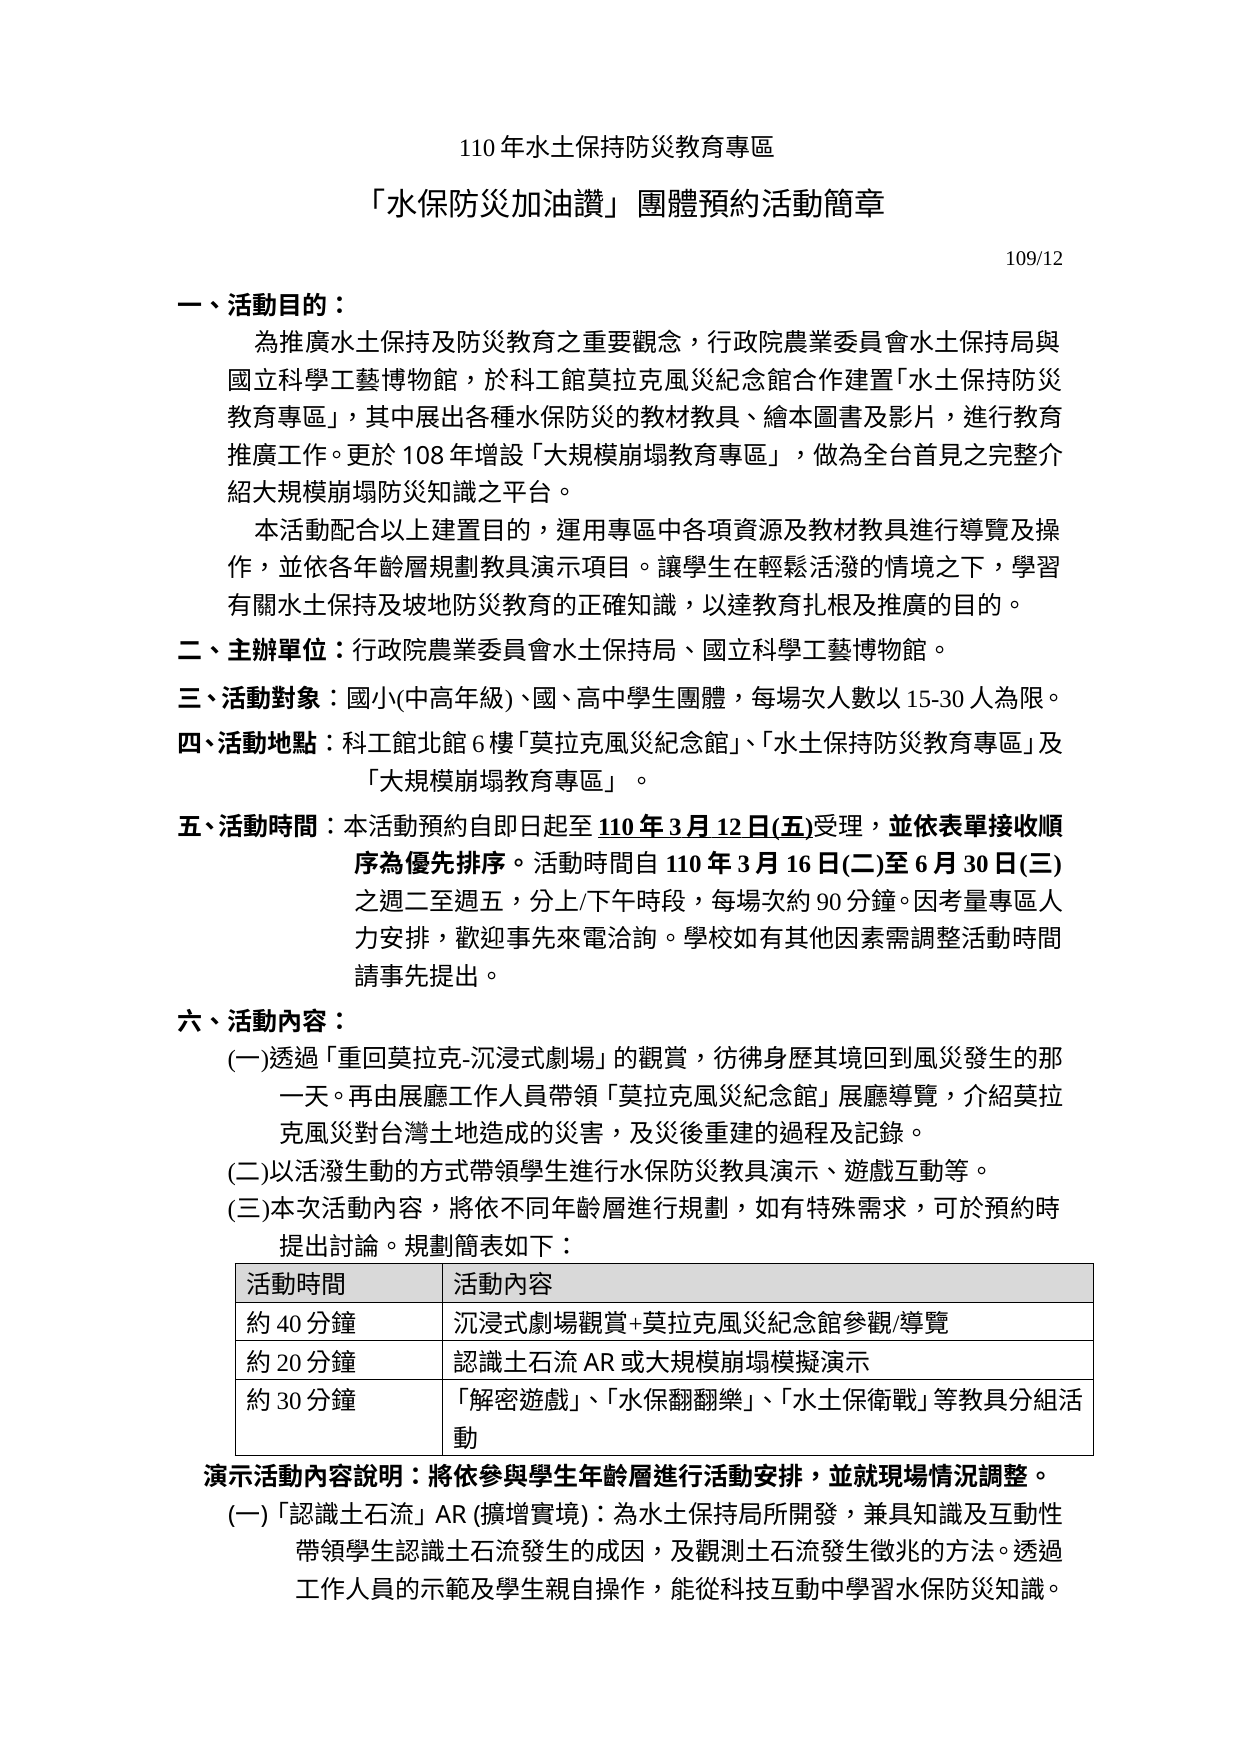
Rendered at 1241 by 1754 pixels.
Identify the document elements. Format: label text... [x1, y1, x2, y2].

table_cell 沉浸式劇場觀賞+莫拉克風災紀念館參觀/導覽 [443, 1303, 1093, 1340]
text (一)透過「重回莫拉克-沉浸式劇場」的觀賞，彷彿身歷其境回到風災發生的那一天。再由展廳工作人員帶領「莫拉克風災紀念館」展廳導覽，介紹莫拉克風災對台灣土地造成的災害，及災後重建的過程及記錄。 [227, 1038, 1063, 1151]
text (一)「認識土石流」AR (擴增實境)：為水土保持局所開發，兼具知識及互動性。帶領學生認識土石流發生的成因，及觀測土石流發生徵兆的方法。透過工作人員的示範及學生親自操作，能從科技互動中學習水保防災知識。 [221, 1493, 1063, 1606]
table_cell 約40分鐘 [236, 1303, 442, 1340]
table_cell 「解密遊戲」、「水保翻翻樂」、「水土保衛戰」等教具分組活動 [443, 1380, 1093, 1455]
text 演示活動內容說明：將依參與學生年齡層進行活動安排，並就現場情況調整。 [177, 1456, 1063, 1493]
table_header 活動內容 [443, 1264, 1093, 1302]
text (三)本次活動內容，將依不同年齡層進行規劃，如有特殊需求，可於預約時提出討論。規劃簡表如下： [227, 1188, 1063, 1263]
text 四、活動地點：科工館北館6樓「莫拉克風災紀念館」、「水土保持防災教育專區」及「大規模崩塌教育專區」。 [177, 723, 1063, 798]
text 六、活動內容： [177, 1001, 1063, 1038]
text 109/12 [177, 239, 1063, 277]
text 為推廣水土保持及防災教育之重要觀念，行政院農業委員會水土保持局與國立科學工藝博物館，於科工館莫拉克風災紀念館合作建置｢水土保持防災教育專區｣，其中展出各種水保防災的教材教具、繪本圖書及影片，進行教育推廣工作。更於108年增設「大規模崩塌教育專區」，做為全台首見之完整介紹大規模崩塌防災知識之平台。 [227, 322, 1063, 509]
table_cell 認識土石流AR或大規模崩塌模擬演示 [443, 1341, 1093, 1379]
text 110年水土保持防災教育專區 [177, 127, 1063, 164]
text 「水保防災加油讚」團體預約活動簡章 [177, 164, 1063, 239]
table_cell 約30分鐘 [236, 1380, 442, 1455]
table_header 活動時間 [236, 1264, 442, 1302]
table_cell 約20分鐘 [236, 1341, 442, 1379]
text 一、活動目的： [177, 284, 1063, 322]
text 五、活動時間：本活動預約自即日起至110年3月12日(五)受理，並依表單接收順序為優先排序。活動時間自110年3月16日(二)至6月30日(三)之週二至週五，分上/下午時段，每場次約90分鐘。因考量專區人力安排，歡迎事先來電洽詢。學校如有其他因素需調整活動時間，請事先提出。 [177, 806, 1063, 993]
text 三、活動對象：國小(中高年級)、國、高中學生團體，每場次人數以15-30人為限。 [177, 678, 1063, 716]
text 本活動配合以上建置目的，運用專區中各項資源及教材教具進行導覽及操作，並依各年齡層規劃教具演示項目。讓學生在輕鬆活潑的情境之下，學習有關水土保持及坡地防災教育的正確知識，以達教育扎根及推廣的目的。 [227, 509, 1063, 622]
text 二、主辦單位：行政院農業委員會水土保持局、國立科學工藝博物館。 [177, 629, 1063, 667]
text (二)以活潑生動的方式帶領學生進行水保防災教具演示、遊戲互動等。 [227, 1151, 1063, 1188]
